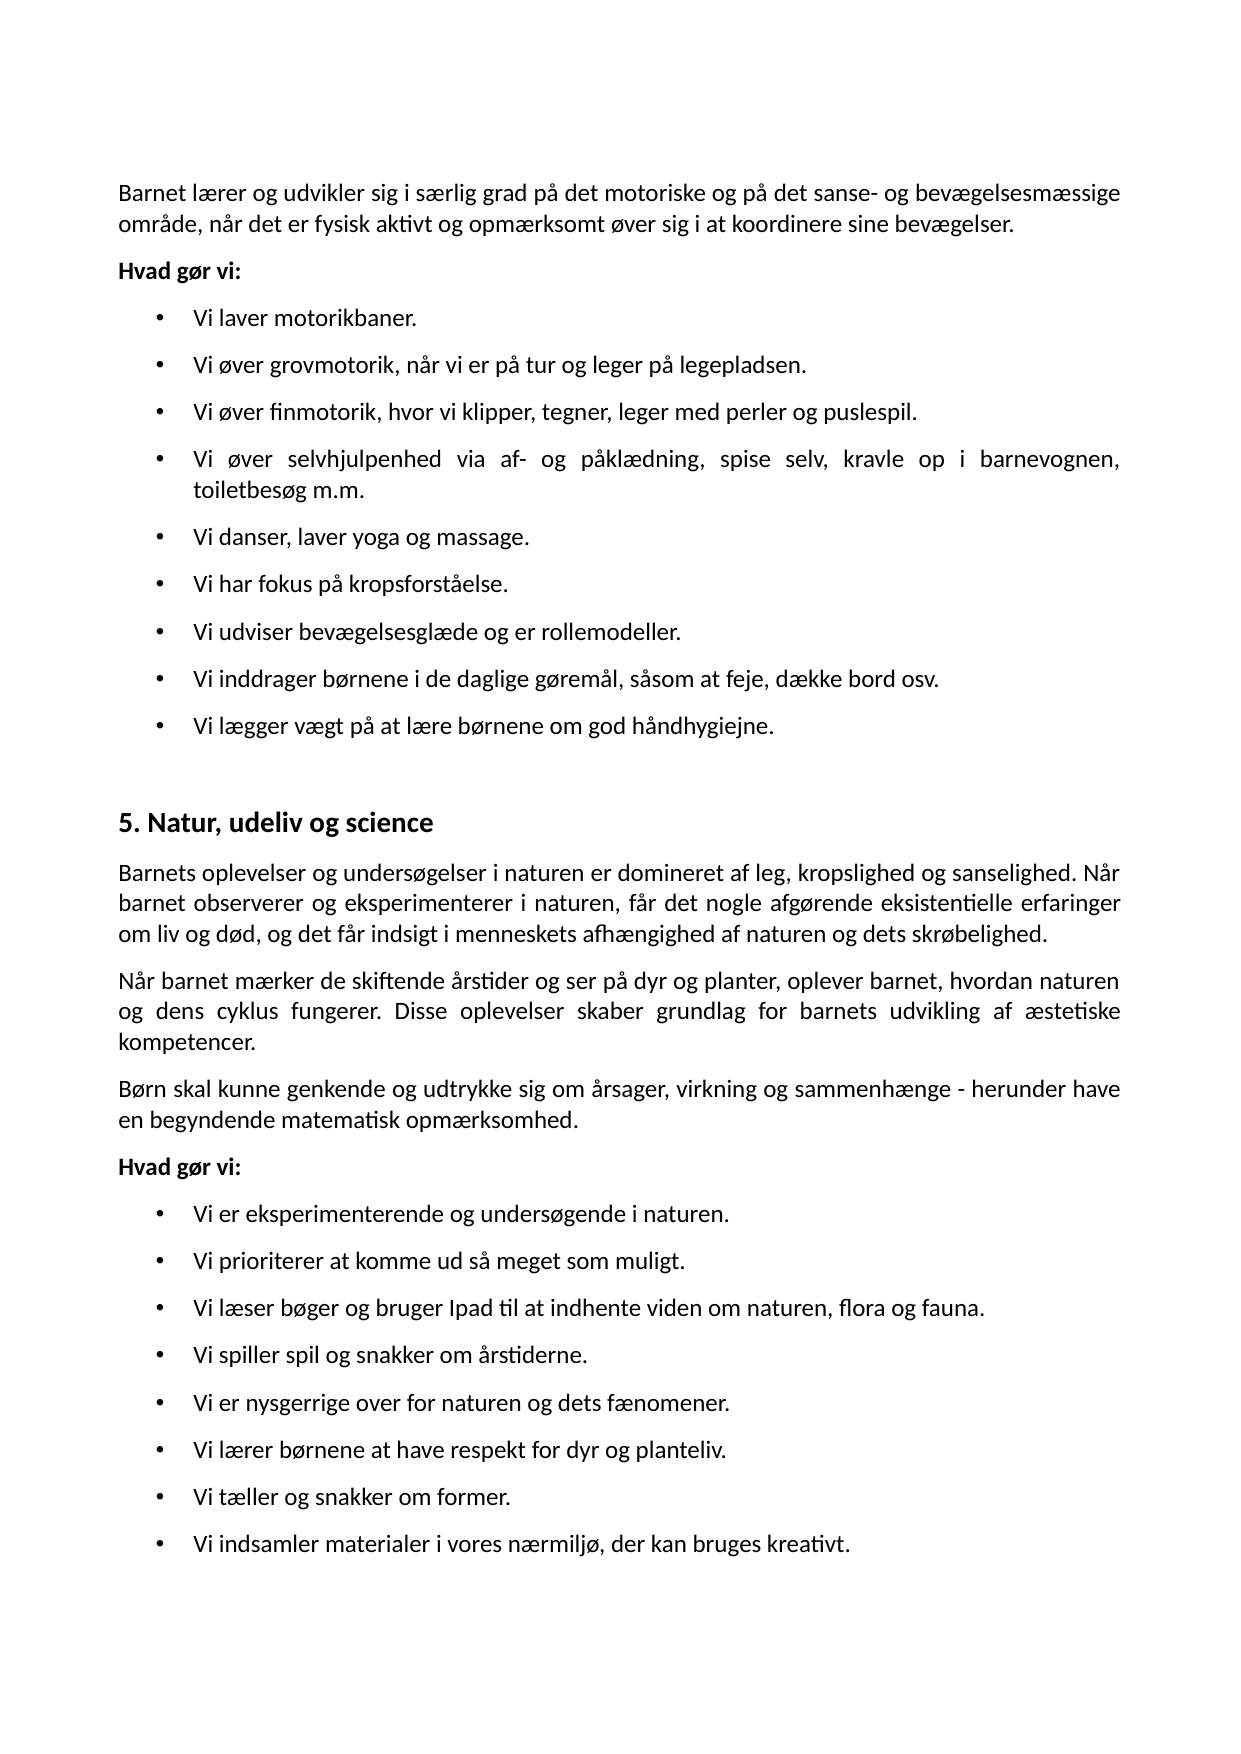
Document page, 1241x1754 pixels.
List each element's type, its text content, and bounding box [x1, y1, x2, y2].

list Vi tæller og snakker om former. [156, 1481, 1122, 1512]
text Barnets oplevelser og undersøgelser i naturen er domineret af leg, kropslighed og sanselighed. Når barnet observerer og eksperimenterer i naturen, får det nogle afgørende eksistentielle erfaringer om liv og død, og det får indsigt i menneskets afhængighed af naturen og dets skrøbelighed. [118, 857, 1122, 948]
list Vi danser, laver yoga og massage. [156, 521, 1122, 552]
list Vi lægger vægt på at lære børnene om god håndhygiejne. [156, 710, 1122, 741]
list Vi lærer børnene at have respekt for dyr og planteliv. [156, 1434, 1122, 1464]
list Vi indsamler materialer i vores nærmiljø, der kan bruges kreativt. [156, 1528, 1122, 1559]
list Vi er nysgerrige over for naturen og dets fænomener. [156, 1387, 1122, 1417]
list Vi udviser bevægelsesglæde og er rollemodeller. [156, 616, 1122, 646]
text Hvad gør vi: [118, 255, 1122, 285]
text Når barnet mærker de skiftende årstider og ser på dyr og planter, oplever barnet, hvordan naturen og dens cyklus fungerer. Disse oplevelser skaber grundlag for barnets udvikling af æstetiske kompetencer. [118, 965, 1122, 1057]
text Børn skal kunne genkende og udtrykke sig om årsager, virkning og sammenhænge - herunder have en begyndende matematisk opmærksomhed. [118, 1073, 1122, 1134]
text Barnet lærer og udvikler sig i særlig grad på det motoriske og på det sanse- og bevægelsesmæssige område, når det er fysisk aktivt og opmærksomt øver sig i at koordinere sine bevægelser. [118, 177, 1122, 238]
list Vi er eksperimenterende og undersøgende i naturen. [156, 1198, 1122, 1229]
list Vi prioriterer at komme ud så meget som muligt. [156, 1245, 1122, 1276]
text 5. Natur, udeliv og science [118, 804, 1122, 840]
list Vi øver selvhjulpenhed via af- og påklædning, spise selv, kravle op i barnevognen, toiletbesøg m.m. [156, 444, 1122, 505]
list Vi har fokus på kropsforståelse. [156, 568, 1122, 599]
list Vi laver motorikbaner. [156, 302, 1122, 333]
list Vi inddrager børnene i de daglige gøremål, såsom at feje, dække bord osv. [156, 663, 1122, 693]
list Vi øver grovmotorik, når vi er på tur og leger på legepladsen. [156, 349, 1122, 380]
list Vi læser bøger og bruger Ipad til at indhente viden om naturen, flora og fauna. [156, 1292, 1122, 1323]
text Hvad gør vi: [118, 1151, 1122, 1181]
list Vi spiller spil og snakker om årstiderne. [156, 1340, 1122, 1370]
list Vi øver finmotorik, hvor vi klipper, tegner, leger med perler og puslespil. [156, 396, 1122, 427]
